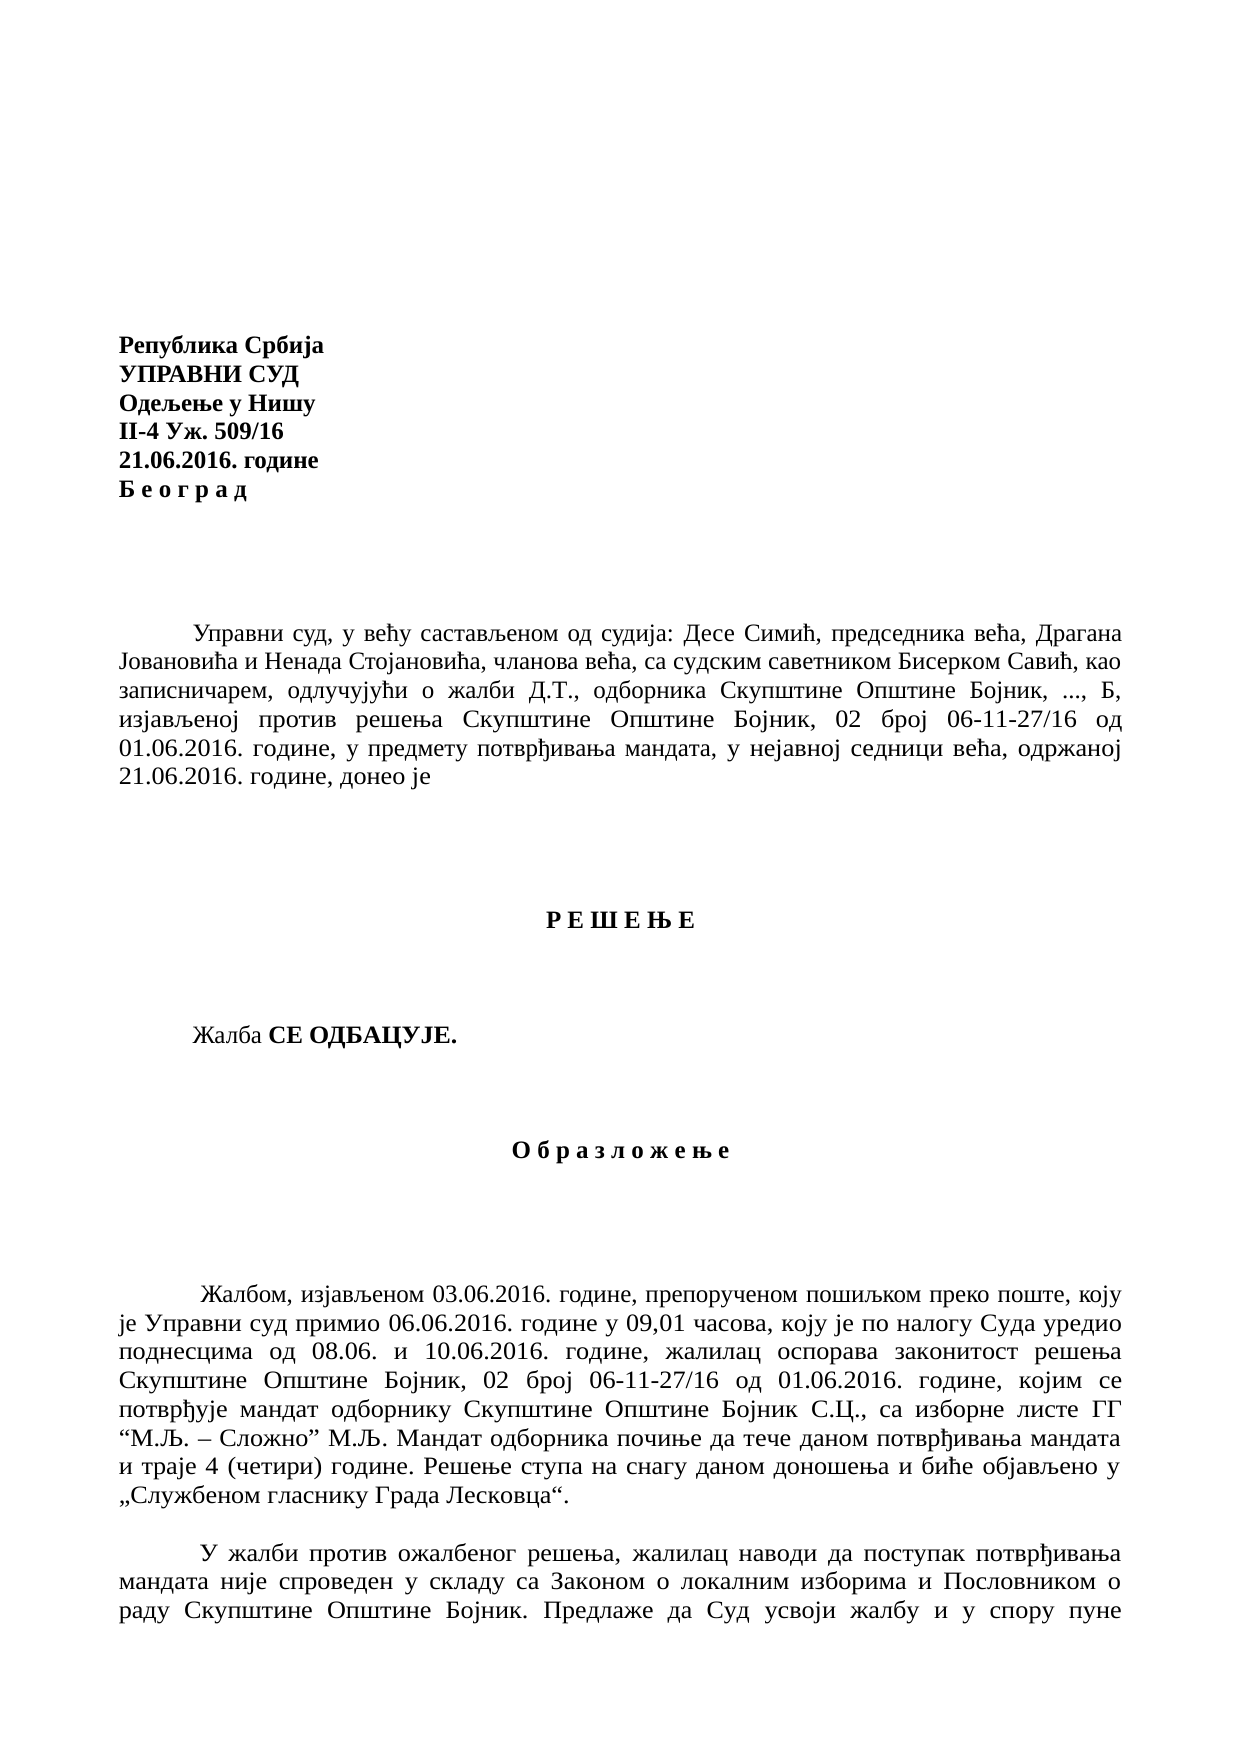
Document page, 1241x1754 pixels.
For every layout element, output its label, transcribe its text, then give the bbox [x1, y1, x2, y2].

text 21.06.2016. године [118, 445, 1122, 474]
text Б е о г р а д [118, 474, 1122, 503]
text У жалби против ожалбеног решења, жалилац наводи да поступак потврђивања мандата није спроведен у складу са Законом о локалним изборима и Пословником о раду Скупштине Општине Бојник. Предлаже да Суд усвоји жалбу и у спору пуне [118, 1538, 1122, 1624]
text Управни суд, у већу састављеном од судија: Десе Симић, председника већа, Драгана Јовановића и Ненада Стојановића, чланова већа, са судским саветником Бисерком Савић, као записничарем, одлучујући о жалби Д.Т., одборника Скупштине Општине Бојник, ..., Б, изјављеној против решења Скупштине Општине Бојник, 02 број 06-11-27/16 од 01.06.2016. године, у предмету потврђивања мандата, у нејавној седници већа, одржаној 21.06.2016. године, донео је [118, 618, 1122, 790]
text II-4 Уж. 509/16 [118, 416, 1122, 445]
text Одељење у Нишу [118, 388, 1122, 416]
text Република Србија [118, 118, 1122, 359]
text О б р а з л о ж е њ е [118, 1135, 1122, 1164]
text Жалбом, изјављеном 03.06.2016. године, препорученом пошиљком преко поште, коју је Управни суд примио 06.06.2016. године у 09,01 часова, коју је по налогу Суда уредио поднесцима од 08.06. и 10.06.2016. године, жалилац оспорава законитост решења Скупштине Општине Бојник, 02 број 06-11-27/16 од 01.06.2016. године, којим се потврђује мандат одборнику Скупштине Општине Бојник С.Ц., са изборне листе ГГ “М.Љ. – Сложно” М.Љ. Мандат одборника почиње да тече даном потврђивања мандата и траје 4 (четири) године. Решење ступа на снагу даном доношења и биће објављено у „Службеном гласнику Града Лесковца“. [118, 1279, 1122, 1509]
text Жалба СЕ ОДБАЦУЈЕ. [118, 1020, 1122, 1049]
text УПРАВНИ СУД [118, 359, 1122, 388]
text Р Е Ш Е Њ Е [118, 905, 1122, 934]
